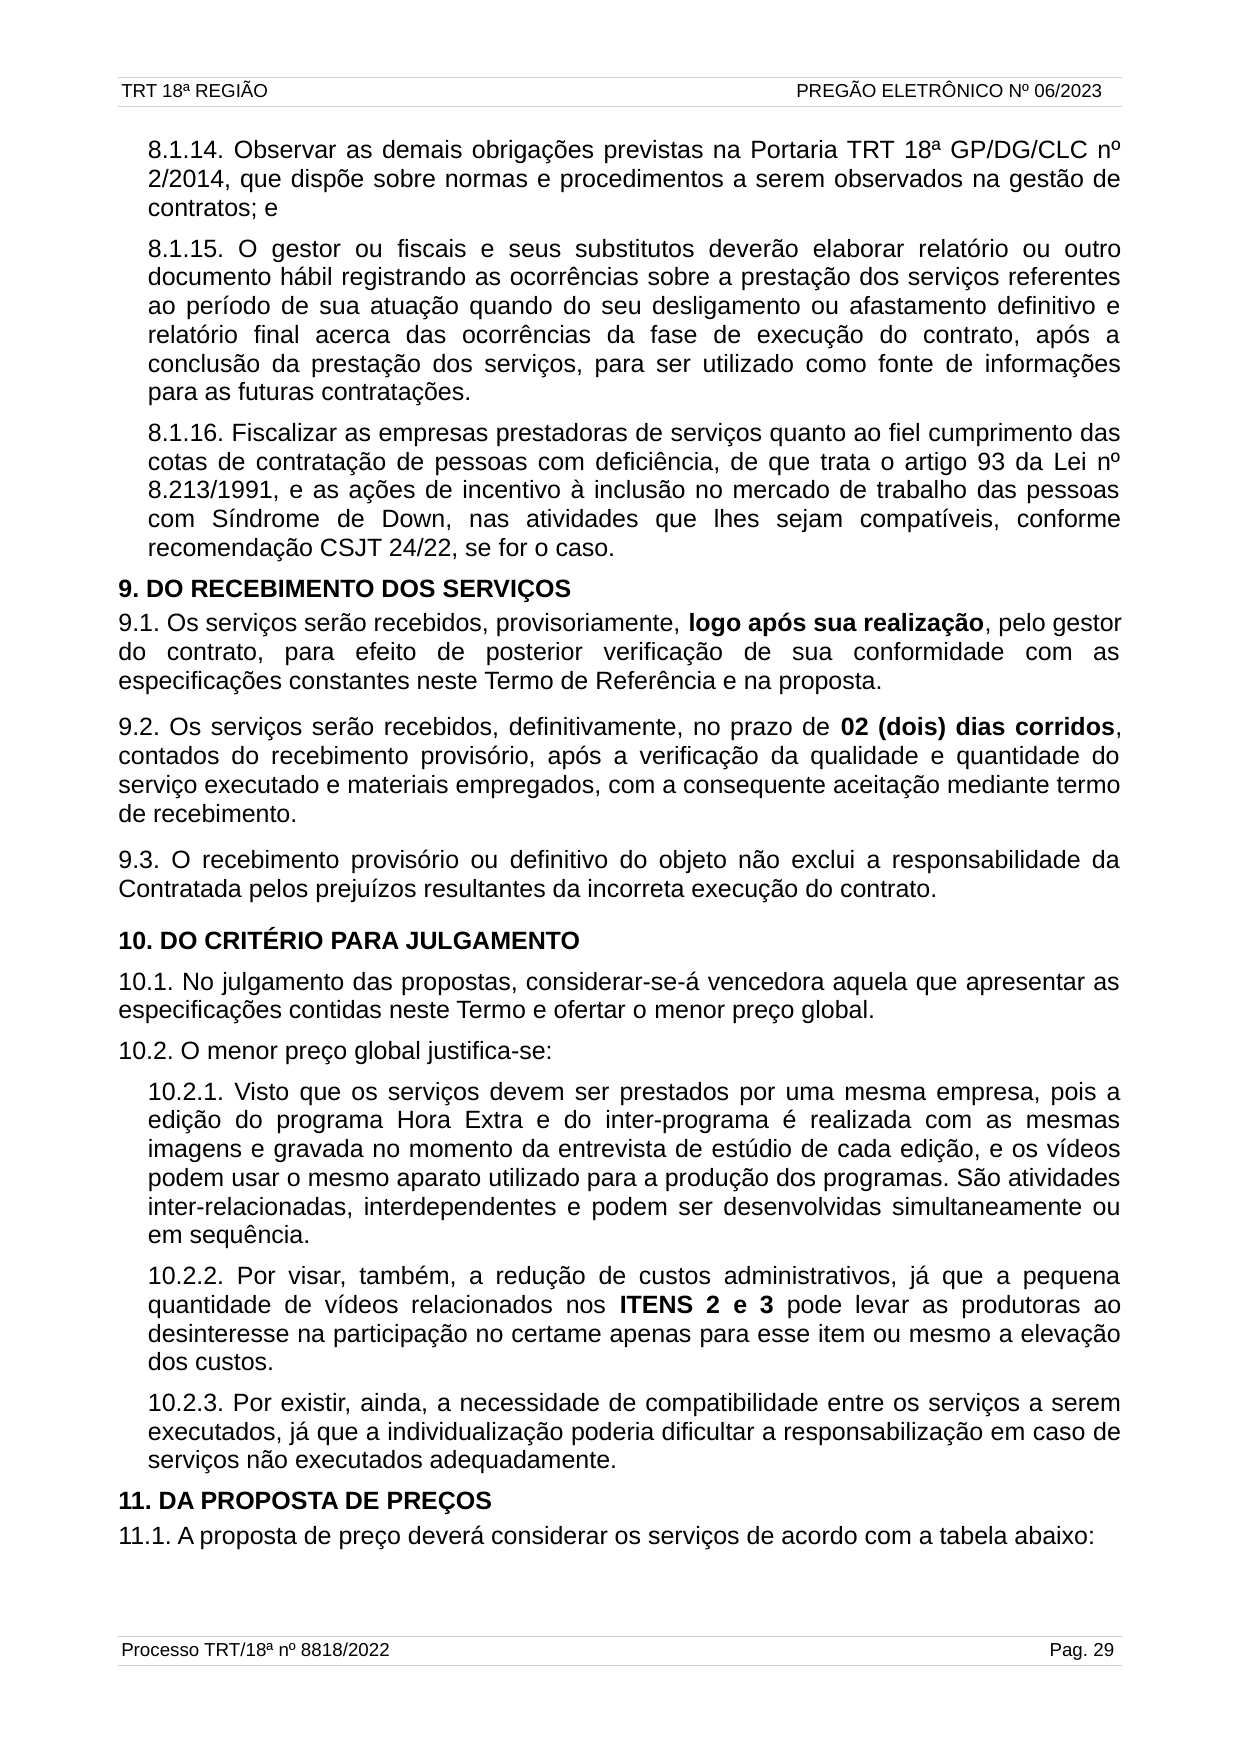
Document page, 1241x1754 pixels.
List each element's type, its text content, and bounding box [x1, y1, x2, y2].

text 10.2. O menor preço global justifica-se: [118, 1036, 1122, 1065]
text 9.1. Os serviços serão recebidos, provisoriamente, logo após sua realização, pelo gestor do contrato, para efeito de posterior verificação de sua conformidade com as especificações constantes neste Termo de Referência e na proposta. [118, 608, 1122, 694]
text 11. DA PROPOSTA DE PREÇOS [118, 1486, 1122, 1515]
text 9. DO RECEBIMENTO DOS SERVIÇOS [118, 574, 1122, 602]
text 8.1.16. Fiscalizar as empresas prestadoras de serviços quanto ao fiel cumprimento das cotas de contratação de pessoas com deficiência, de que trata o artigo 93 da Lei nº 8.213/1991, e as ações de incentivo à inclusão no mercado de trabalho das pessoas com Síndrome de Down, nas atividades que lhes sejam compatíveis, conforme recomendação CSJT 24/22, se for o caso. [148, 418, 1122, 562]
text 10.2.3. Por existir, ainda, a necessidade de compatibilidade entre os serviços a serem executados, já que a individualização poderia dificultar a responsabilização em caso de serviços não executados adequadamente. [148, 1388, 1122, 1474]
text 10.1. No julgamento das propostas, considerar-se-á vencedora aquela que apresentar as especificações contidas neste Termo e ofertar o menor preço global. [118, 967, 1122, 1024]
text 9.3. O recebimento provisório ou definitivo do objeto não exclui a responsabilidade da Contratada pelos prejuízos resultantes da incorreta execução do contrato. [118, 845, 1122, 902]
text 10. DO CRITÉRIO PARA JULGAMENTO [118, 926, 1122, 955]
text 11.1. A proposta de preço deverá considerar os serviços de acordo com a tabela abaixo: [118, 1521, 1122, 1549]
text 8.1.14. Observar as demais obrigações previstas na Portaria TRT 18ª GP/DG/CLC nº 2/2014, que dispõe sobre normas e procedimentos a serem observados na gestão de contratos; e [148, 136, 1122, 222]
text 10.2.2. Por visar, também, a redução de custos administrativos, já que a pequena quantidade de vídeos relacionados nos ITENS 2 e 3 pode levar as produtoras ao desinteresse na participação no certame apenas para esse item ou mesmo a elevação dos custos. [148, 1261, 1122, 1376]
text 8.1.15. O gestor ou fiscais e seus substitutos deverão elaborar relatório ou outro documento hábil registrando as ocorrências sobre a prestação dos serviços referentes ao período de sua atuação quando do seu desligamento ou afastamento definitivo e relatório final acerca das ocorrências da fase de execução do contrato, após a conclusão da prestação dos serviços, para ser utilizado como fonte de informações para as futuras contratações. [148, 234, 1122, 406]
text 10.2.1. Visto que os serviços devem ser prestados por uma mesma empresa, pois a edição do programa Hora Extra e do inter-programa é realizada com as mesmas imagens e gravada no momento da entrevista de estúdio de cada edição, e os vídeos podem usar o mesmo aparato utilizado para a produção dos programas. São atividades inter-relacionadas, interdependentes e podem ser desenvolvidas simultaneamente ou em sequência. [148, 1077, 1122, 1249]
text 9.2. Os serviços serão recebidos, definitivamente, no prazo de 02 (dois) dias corridos, contados do recebimento provisório, após a verificação da qualidade e quantidade do serviço executado e materiais empregados, com a consequente aceitação mediante termo de recebimento. [118, 712, 1122, 827]
